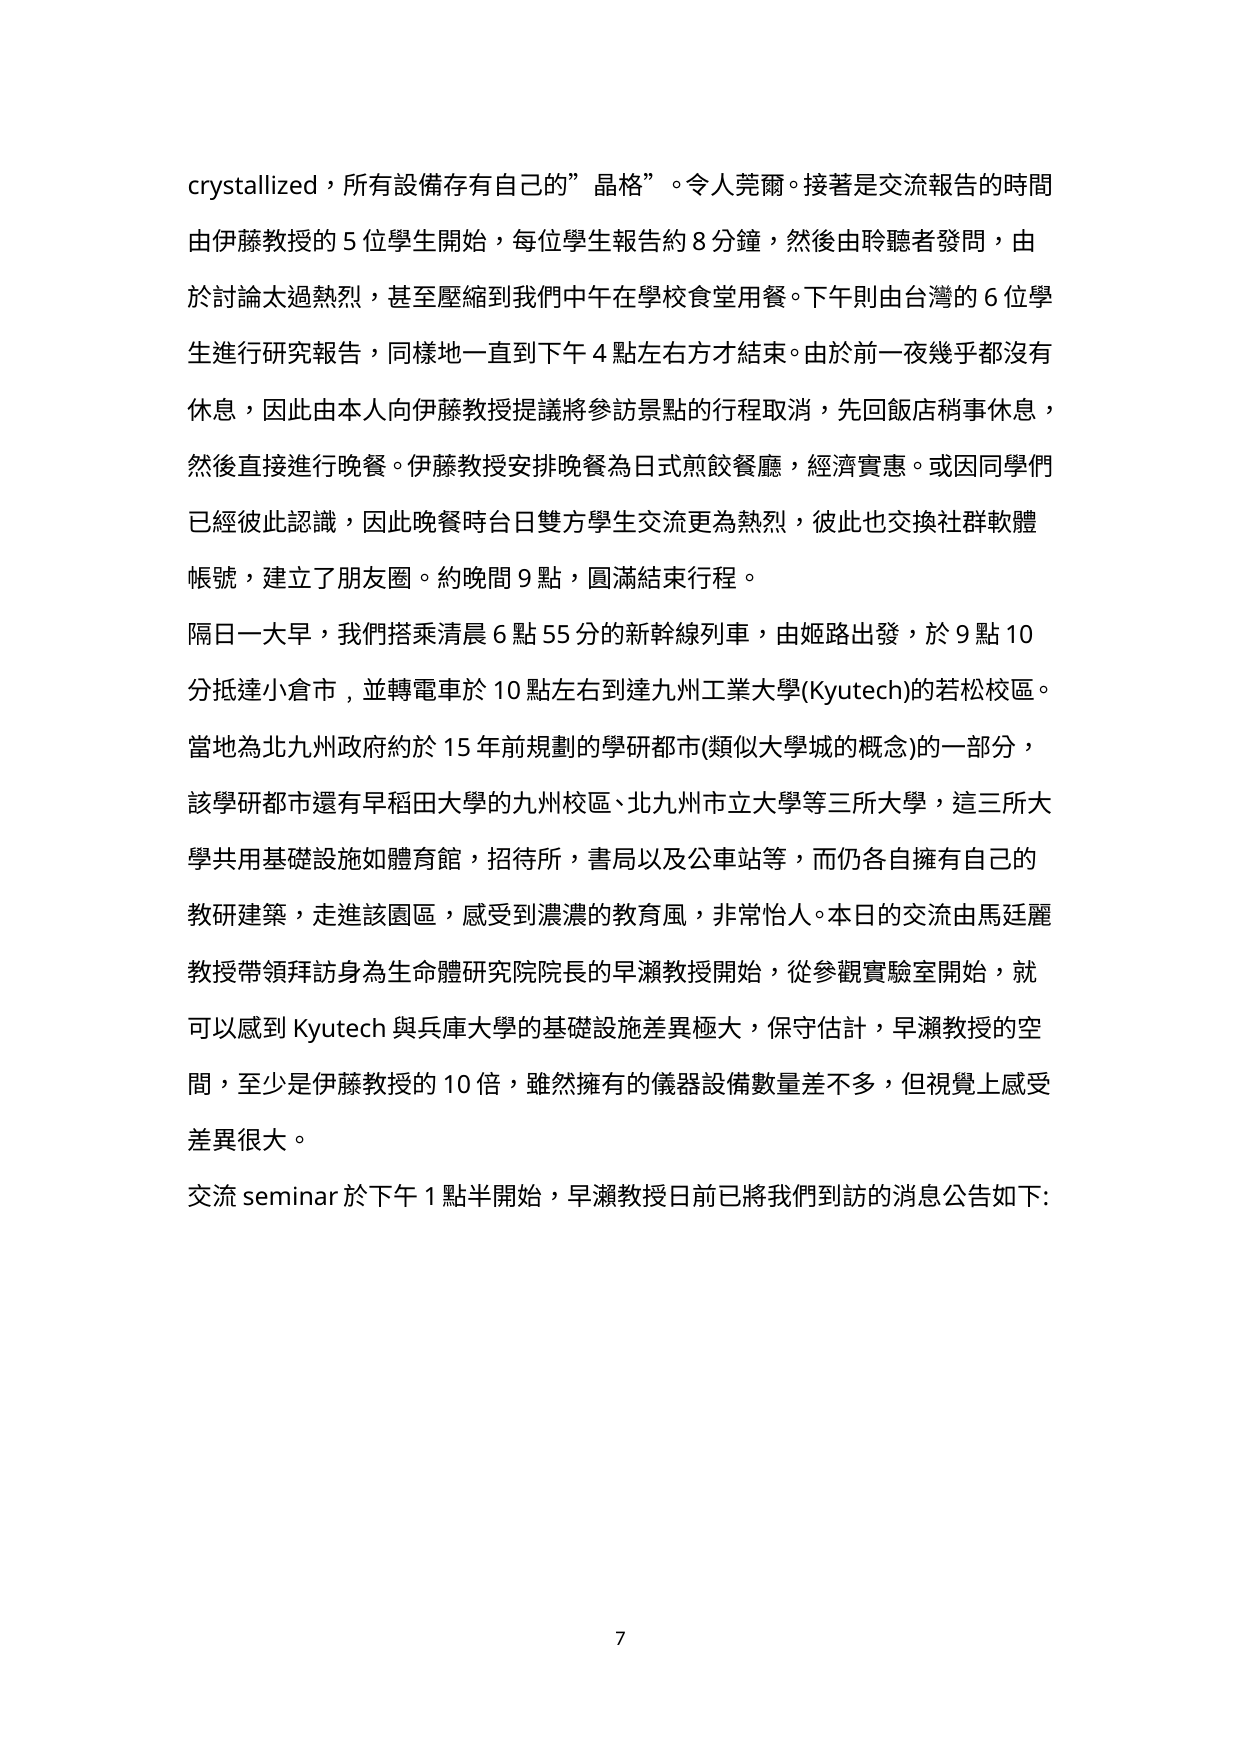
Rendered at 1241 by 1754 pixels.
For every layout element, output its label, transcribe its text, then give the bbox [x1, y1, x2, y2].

text 搭乘公車到達位於山腳下的兵庫大學，首先由伊藤教授親自帶領我們參觀校園以及他的實驗室，或因兵庫大學屬於縣立大學，經費不比國立大學等級，因此校舍外觀較為老舊，但是一進到建築物室內，就可以感受日本人的細心管理方式，仍能維持相當優質的使用者體驗。伊藤教授的實驗室只有64平方公尺，但卻置入了30項的儀器與設備，由於平面空間太小，伊藤教授使用棚架的方式，以類似樓中樓的概念將儀器向上安置，而學生作實驗時須使用鋁梯，方能再如此狹小的空間創造出驚人的容納量，伊藤教授自嘲：我的實驗室已經crystallized，所有設備存有自己的”晶格”。令人莞爾。接著是交流報告的時間，由伊藤教授的5位學生開始，每位學生報告約8分鐘，然後由聆聽者發問，由於討論太過熱烈，甚至壓縮到我們中午在學校食堂用餐。下午則由台灣的6位學生進行研究報告，同樣地一直到下午4點左右方才結束。由於前一夜幾乎都沒有休息，因此由本人向伊藤教授提議將參訪景點的行程取消，先回飯店稍事休息，然後直接進行晚餐。伊藤教授安排晚餐為日式煎餃餐廳，經濟實惠。或因同學們已經彼此認識，因此晚餐時台日雙方學生交流更為熱烈，彼此也交換社群軟體帳號，建立了朋友圈。約晚間9點，圓滿結束行程。 [187, 164, 1053, 596]
text 隔日一大早，我們搭乘清晨6點55分的新幹線列車，由姬路出發，於9點10分抵達小倉市﹐並轉電車於10點左右到達九州工業大學(Kyutech)的若松校區。當地為北九州政府約於15年前規劃的學研都市(類似大學城的概念)的一部分，該學研都市還有早稻田大學的九州校區、北九州市立大學等三所大學，這三所大學共用基礎設施如體育館，招待所，書局以及公車站等，而仍各自擁有自己的教研建築，走進該園區，感受到濃濃的教育風，非常怡人。本日的交流由馬廷麗教授帶領拜訪身為生命體研究院院長的早瀨教授開始，從參觀實驗室開始，就可以感到Kyutech與兵庫大學的基礎設施差異極大，保守估計，早瀨教授的空間，至少是伊藤教授的10倍，雖然擁有的儀器設備數量差不多，但視覺上感受差異很大。 [187, 614, 1053, 1158]
text 交流seminar於下午1點半開始，早瀨教授日前已將我們到訪的消息公告如下: [187, 1176, 1053, 1213]
